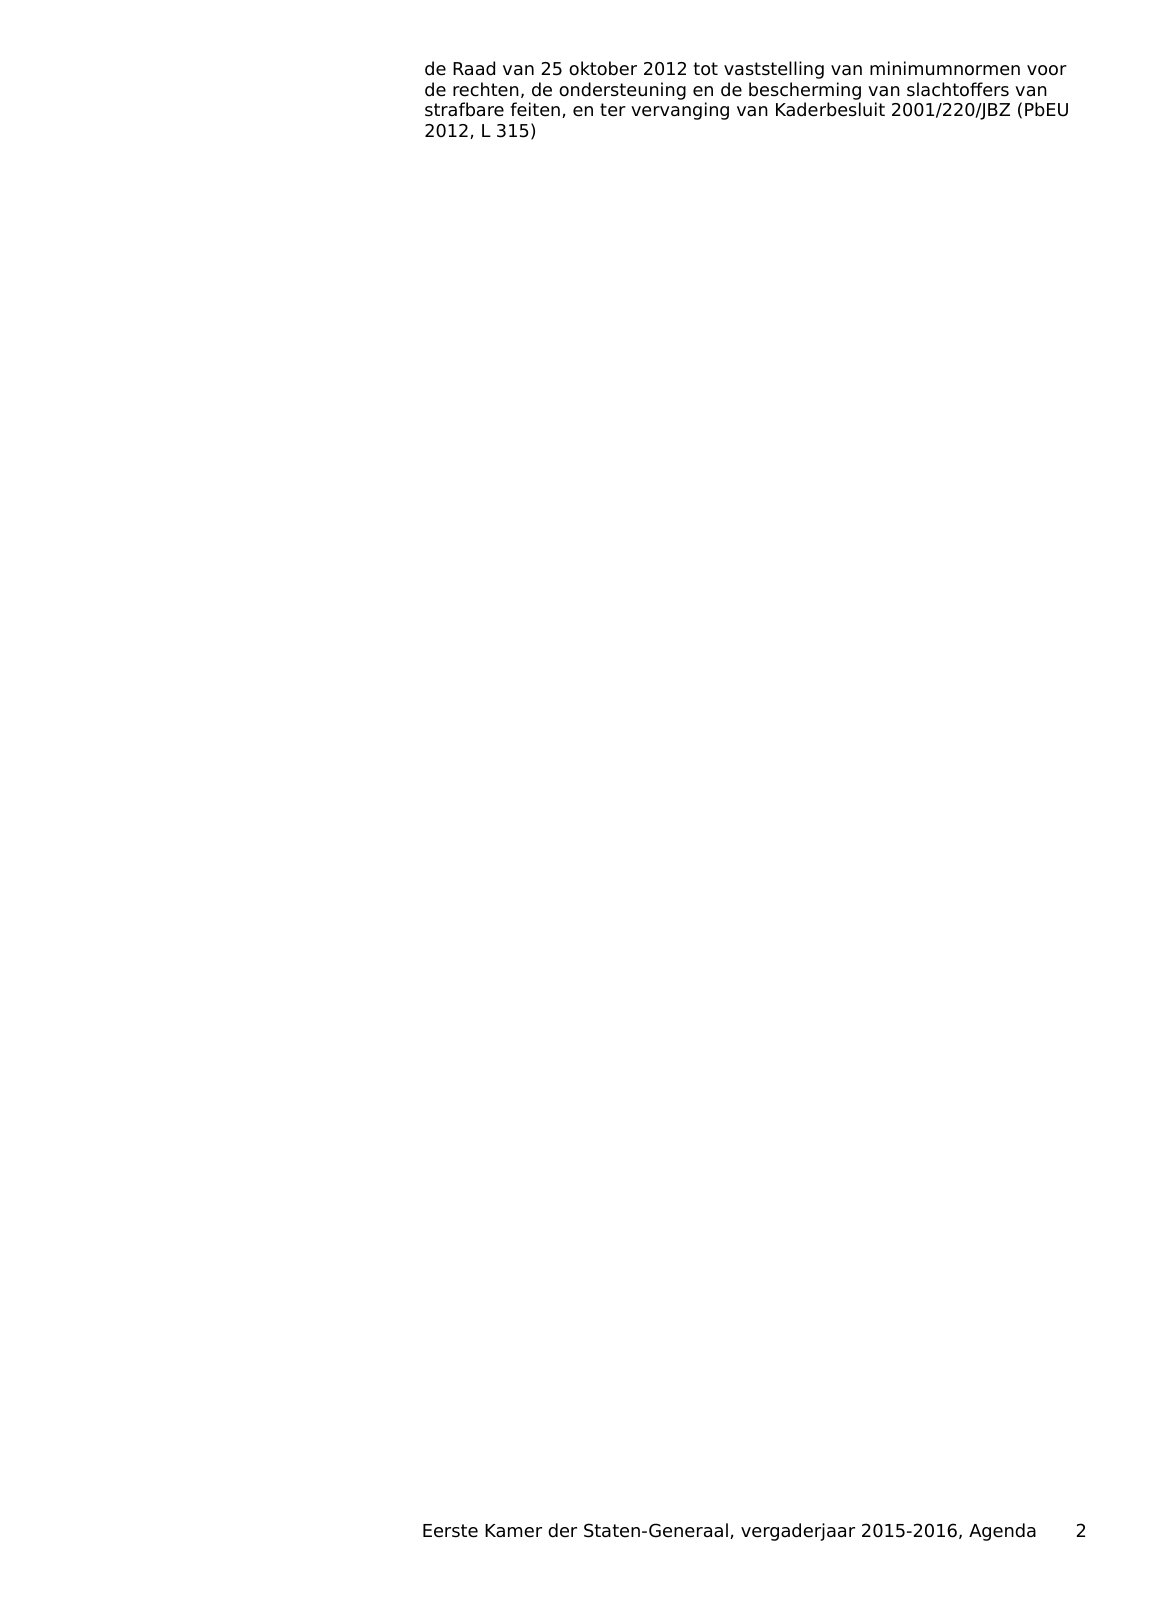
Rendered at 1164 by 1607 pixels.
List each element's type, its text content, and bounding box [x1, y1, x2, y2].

table_cell de Raad van 25 oktober 2012 tot vaststelling van minimumnormen voor de rechten, de ondersteuning en de bescherming van slachtoffers van strafbare feiten, en ter vervanging van Kaderbesluit 2001/220/JBZ (PbEU 2012, L 315) [418, 59, 1087, 142]
table_cell [77, 59, 401, 142]
table_cell [401, 59, 418, 142]
